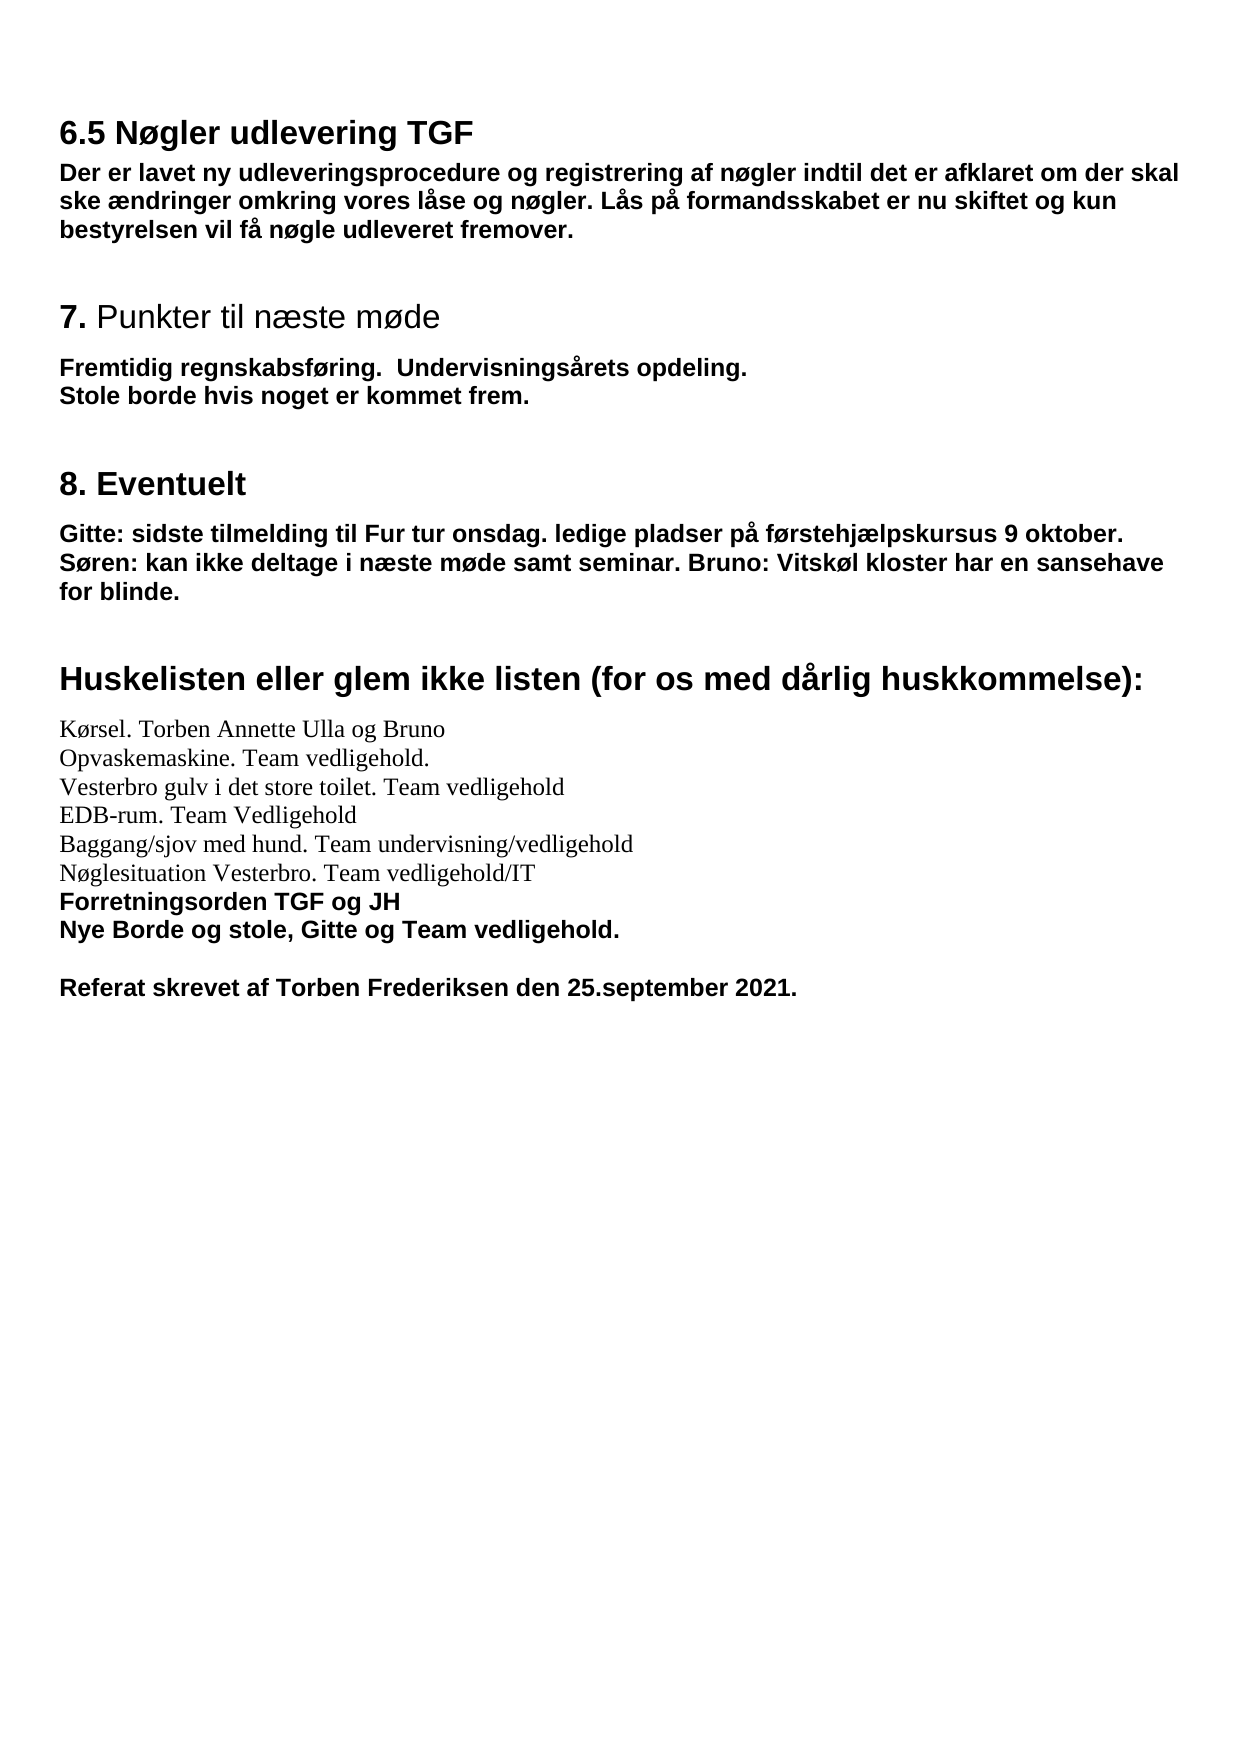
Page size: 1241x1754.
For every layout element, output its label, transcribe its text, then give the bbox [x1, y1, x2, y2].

text Kørsel. Torben Annette Ulla og Bruno [59, 714, 1181, 743]
text Opvaskemaskine. Team vedligehold. [59, 743, 1181, 772]
text Fremtidig regnskabsføring. Undervisningsårets opdeling. [59, 353, 1181, 381]
subtitle 8. Eventuelt [59, 464, 1181, 502]
text Søren: kan ikke deltage i næste møde samt seminar. Bruno: Vitskøl kloster har en sansehave for blinde. [59, 548, 1181, 605]
text Vesterbro gulv i det store toilet. Team vedligehold [59, 772, 1181, 800]
subtitle 7. Punkter til næste møde [59, 297, 1181, 336]
text Baggang/sjov med hund. Team undervisning/vedligehold [59, 829, 1181, 858]
subtitle 6.5 Nøgler udlevering TGF [59, 113, 1181, 151]
text Der er lavet ny udleveringsprocedure og registrering af nøgler indtil det er afklaret om der skal ske ændringer omkring vores låse og nøgler. Lås på formandsskabet er nu skiftet og kun bestyrelsen vil få nøgle udleveret fremover. [59, 157, 1181, 244]
text Forretningsorden TGF og JH [59, 887, 1181, 915]
text Referat skrevet af Torben Frederiksen den 25.september 2021. [59, 973, 1181, 1002]
text Nye Borde og stole, Gitte og Team vedligehold. [59, 915, 1181, 944]
text Nøglesituation Vesterbro. Team vedligehold/IT [59, 858, 1181, 887]
text EDB-rum. Team Vedligehold [59, 800, 1181, 829]
text Gitte: sidste tilmelding til Fur tur onsdag. ledige pladser på førstehjælpskursus 9 oktober. [59, 519, 1181, 548]
text Stole borde hvis noget er kommet frem. [59, 381, 1181, 410]
subtitle Huskelisten eller glem ikke listen (for os med dårlig huskkommelse): [59, 659, 1181, 697]
